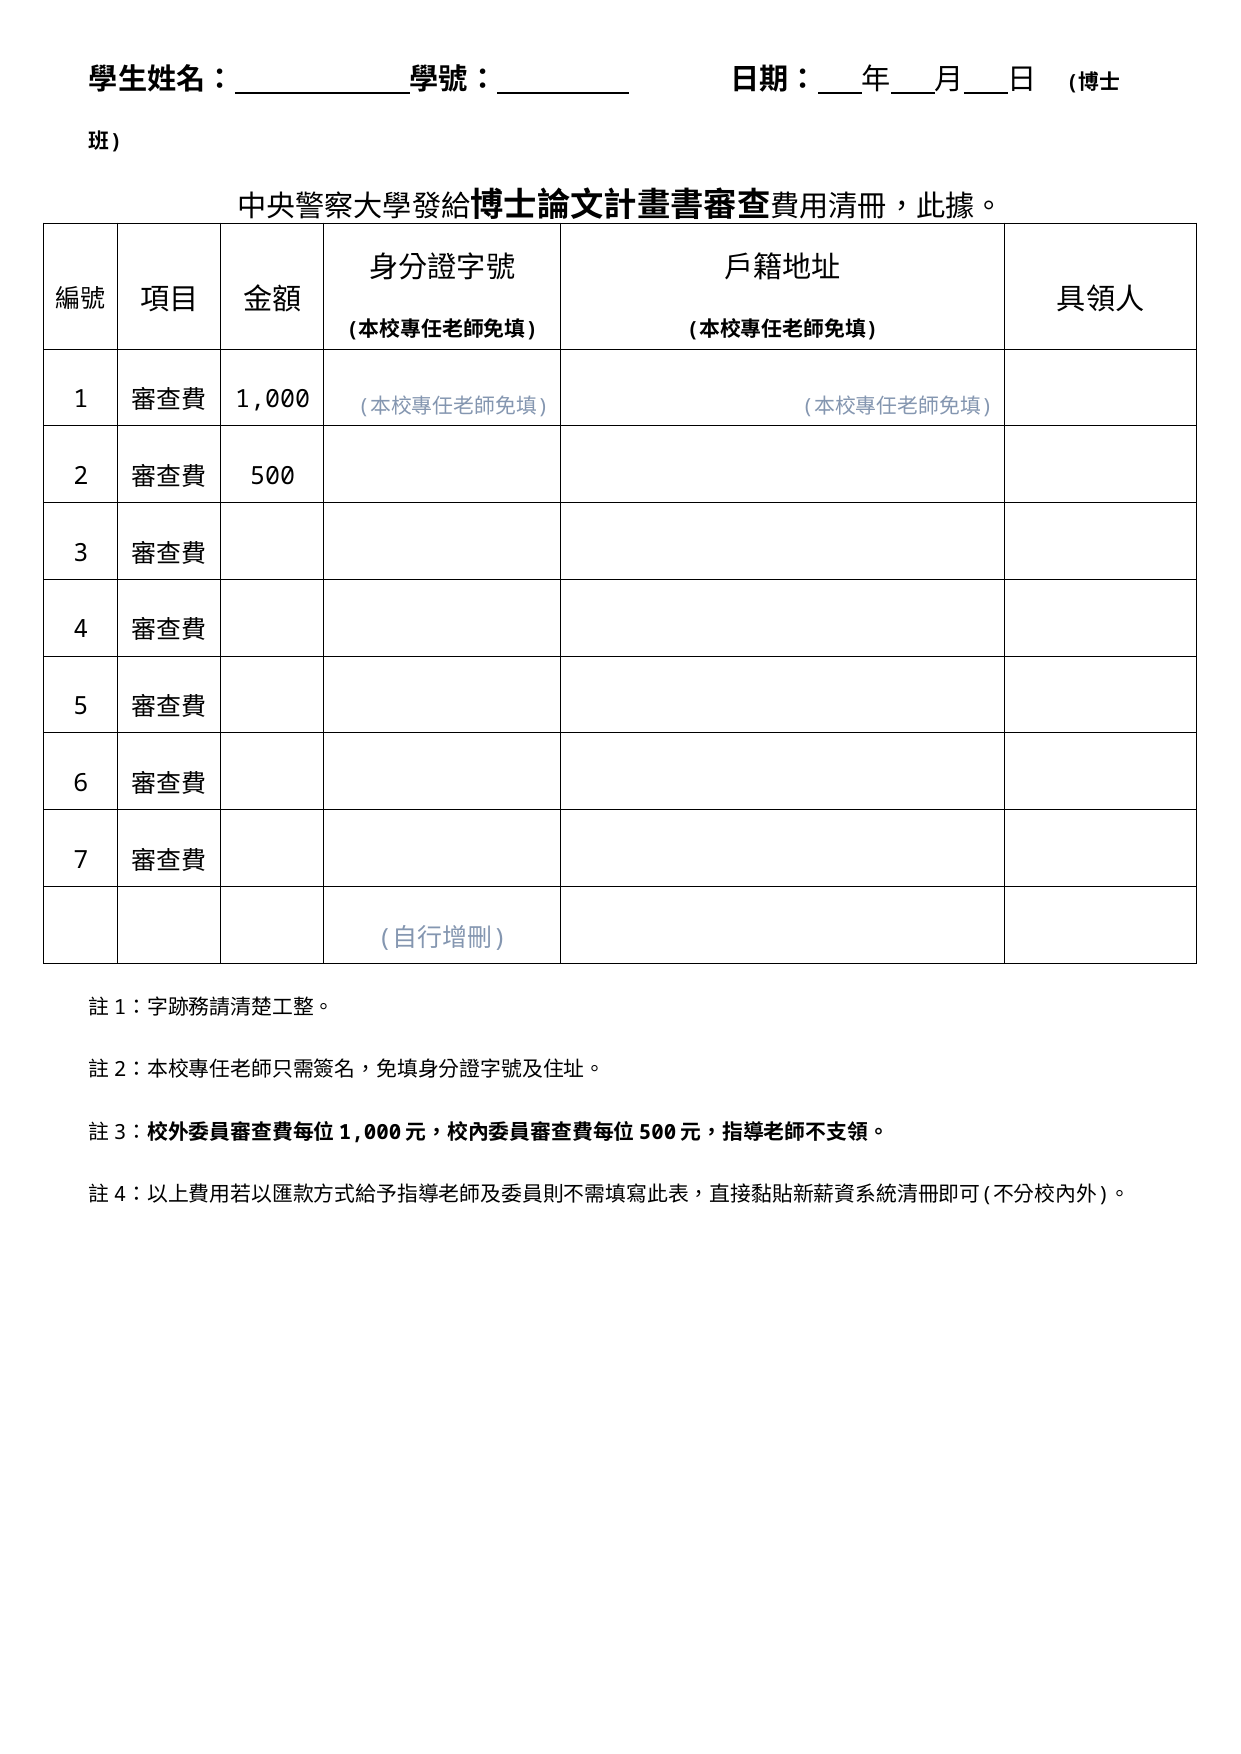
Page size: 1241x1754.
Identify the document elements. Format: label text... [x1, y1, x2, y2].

table_cell [221, 887, 323, 963]
text 註3：校外委員審查費每位1,000元，校內委員審查費每位500元，指導老師不支領。 [89, 1089, 1152, 1151]
text 註1：字跡務請清楚工整。 [89, 964, 1152, 1026]
table_cell (自行增刪) [324, 887, 560, 963]
table_cell 審查費 [118, 503, 220, 579]
text 註4：以上費用若以匯款方式給予指導老師及委員則不需填寫此表，直接黏貼新薪資系統清冊即可(不分校內外)。 [89, 1151, 1152, 1214]
table_cell 審查費 [118, 426, 220, 502]
table_cell [324, 733, 560, 809]
table_cell [561, 657, 1004, 732]
text 中央警察大學發給博士論文計畫書審查費用清冊，此據。 [89, 160, 1152, 222]
table_cell [1005, 503, 1196, 579]
table_cell [1005, 657, 1196, 732]
table_cell 6 [44, 733, 117, 809]
table_header 具領人 [1005, 224, 1196, 348]
table_cell [1005, 733, 1196, 809]
table_cell [561, 733, 1004, 809]
table_cell 審查費 [118, 657, 220, 732]
table_cell [561, 503, 1004, 579]
table_cell 7 [44, 810, 117, 886]
table_cell [1005, 350, 1196, 425]
table_cell [1005, 426, 1196, 502]
table_cell (本校專任老師免填) [561, 350, 1004, 425]
text 學生姓名： 學號： 日期： 年 月 日 (博士班) [89, 35, 1152, 160]
table_header 編號 [44, 224, 117, 348]
table_cell 3 [44, 503, 117, 579]
table_header 身分證字號 (本校專任老師免填) [324, 224, 560, 348]
table_cell [221, 657, 323, 732]
table_cell (本校專任老師免填) [324, 350, 560, 425]
table_cell 審查費 [118, 733, 220, 809]
table_cell [324, 426, 560, 502]
table_cell 5 [44, 657, 117, 732]
table_cell [324, 810, 560, 886]
table_cell 1 [44, 350, 117, 425]
table_cell [561, 426, 1004, 502]
table_header 項目 [118, 224, 220, 348]
table_cell [1005, 580, 1196, 656]
table_cell [561, 810, 1004, 886]
table_cell [1005, 887, 1196, 963]
table_cell [561, 580, 1004, 656]
table_cell [221, 810, 323, 886]
table_header 金額 [221, 224, 323, 348]
table_cell 500 [221, 426, 323, 502]
table_cell [118, 887, 220, 963]
table_cell 4 [44, 580, 117, 656]
table_cell [44, 887, 117, 963]
table_cell [324, 503, 560, 579]
table_cell 審查費 [118, 580, 220, 656]
table_cell 2 [44, 426, 117, 502]
table_cell [324, 657, 560, 732]
text 註2：本校專任老師只需簽名，免填身分證字號及住址。 [89, 1026, 1152, 1089]
table_cell 1,000 [221, 350, 323, 425]
table_cell [324, 580, 560, 656]
table_cell [221, 503, 323, 579]
table_cell [221, 733, 323, 809]
table_cell 審查費 [118, 810, 220, 886]
table_cell 審查費 [118, 350, 220, 425]
table_cell [561, 887, 1004, 963]
table_header 戶籍地址 (本校專任老師免填) [561, 224, 1004, 348]
table_cell [1005, 810, 1196, 886]
table_cell [221, 580, 323, 656]
